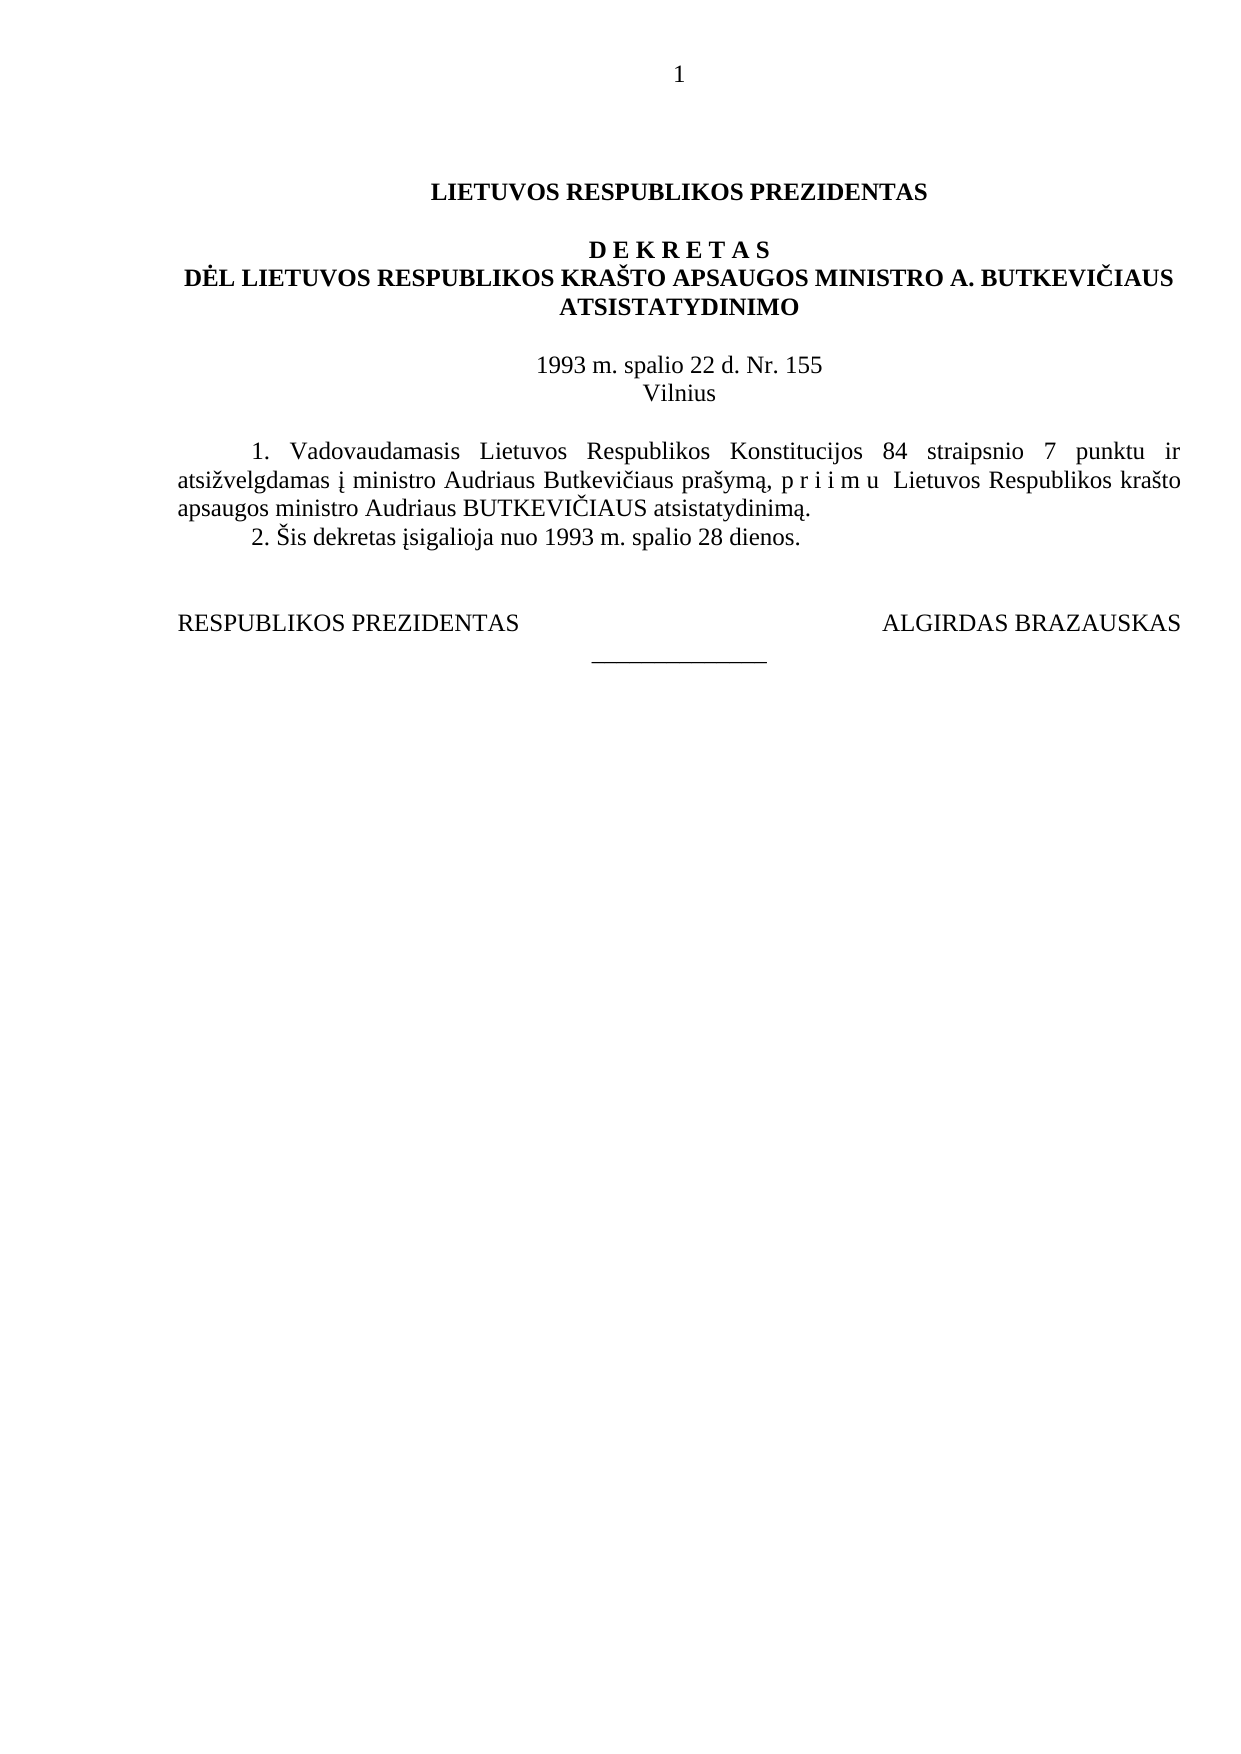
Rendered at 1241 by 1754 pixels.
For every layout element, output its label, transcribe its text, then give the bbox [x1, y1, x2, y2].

text 1. Vadovaudamasis Lietuvos Respublikos Konstitucijos 84 straipsnio 7 punktu ir atsižvelgdamas į ministro Audriaus Butkevičiaus prašymą, priimu Lietuvos Respublikos krašto apsaugos ministro Audriaus BUTKEVIČIAUS atsistatydinimą. [177, 436, 1181, 522]
text RESPUBLIKOS PREZIDENTAS ALGIRDAS BRAZAUSKAS [177, 608, 1181, 637]
text LIETUVOS RESPUBLIKOS PREZIDENTAS [177, 177, 1181, 206]
text DĖL LIETUVOS RESPUBLIKOS KRAŠTO APSAUGOS MINISTRO A. BUTKEVIČIAUS ATSISTATYDINIMO [177, 263, 1181, 321]
text 1993 m. spalio 22 d. Nr. 155 [177, 350, 1181, 378]
text Vilnius [177, 378, 1181, 407]
text D E K R E T A S [177, 235, 1181, 263]
text 2. Šis dekretas įsigalioja nuo 1993 m. spalio 28 dienos. [177, 522, 1181, 551]
text ______________ [177, 637, 1181, 666]
